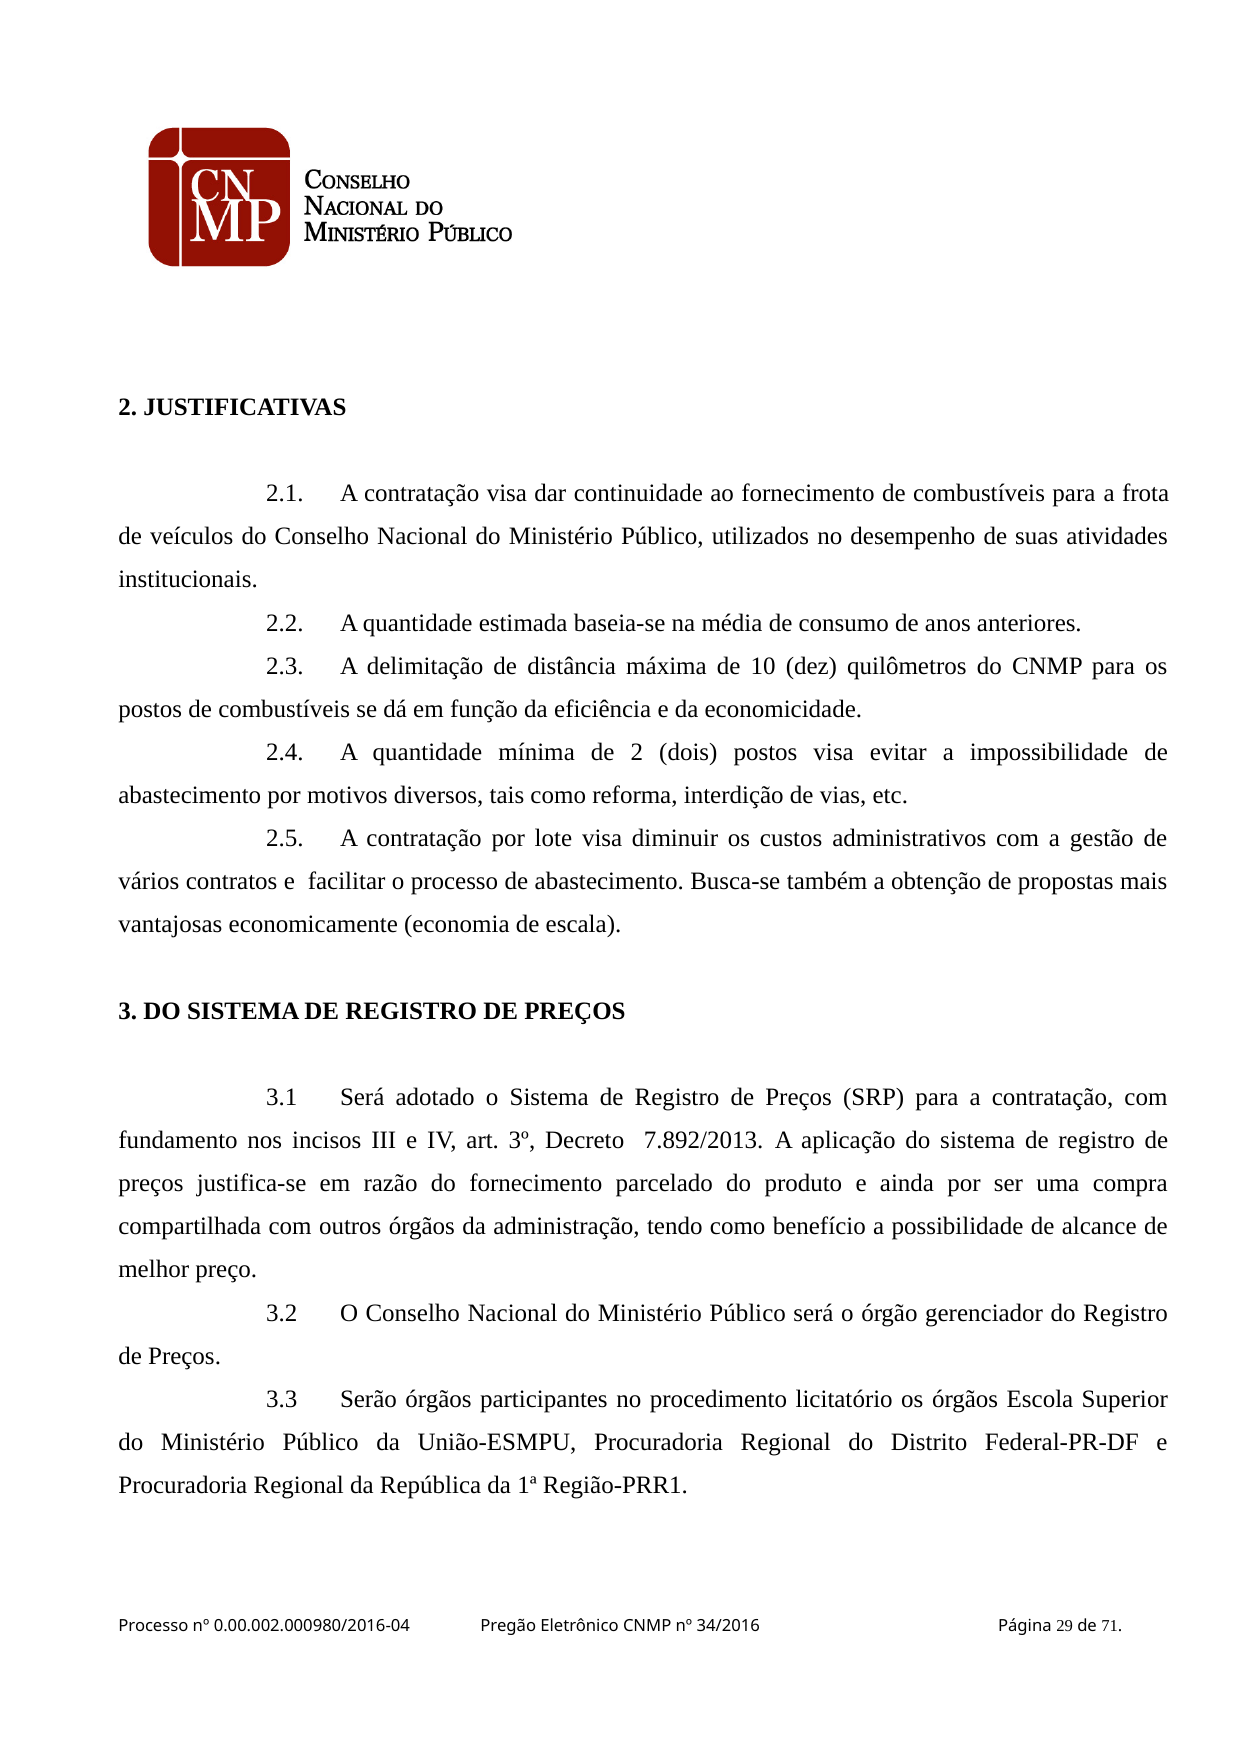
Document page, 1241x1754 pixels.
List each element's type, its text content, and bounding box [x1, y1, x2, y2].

text 3. DO SISTEMA DE REGISTRO DE PREÇOS [118, 996, 1169, 1024]
list A contratação por lote visa diminuir os custos administrativos com a gestão de vários contratos e facilitar o processo de abastecimento. Busca-se também a obtenção de propostas mais vantajosas economicamente (economia de escala). [118, 823, 1169, 938]
list A delimitação de distância máxima de 10 (dez) quilômetros do CNMP para os postos de combustíveis se dá em função da eficiência e da economicidade. [118, 651, 1169, 723]
list A quantidade estimada baseia-se na média de consumo de anos anteriores. [118, 608, 1169, 636]
list Será adotado o Sistema de Registro de Preços (SRP) para a contratação, com fundamento nos incisos III e IV, art. 3º, Decreto 7.892/2013. A aplicação do sistema de registro de preços justifica-se em razão do fornecimento parcelado do produto e ainda por ser uma compra compartilhada com outros órgãos da administração, tendo como benefício a possibilidade de alcance de melhor preço. [118, 1082, 1169, 1283]
list O Conselho Nacional do Ministério Público será o órgão gerenciador do Registro de Preços. [118, 1298, 1169, 1369]
list A contratação visa dar continuidade ao fornecimento de combustíveis para a frota de veículos do Conselho Nacional do Ministério Público, utilizados no desempenho de suas atividades institucionais. [118, 478, 1169, 593]
text 2. JUSTIFICATIVAS [118, 392, 1169, 421]
list A quantidade mínima de 2 (dois) postos visa evitar a impossibilidade de abastecimento por motivos diversos, tais como reforma, interdição de vias, etc. [118, 737, 1169, 809]
list Serão órgãos participantes no procedimento licitatório os órgãos Escola Superior do Ministério Público da União-ESMPU, Procuradoria Regional do Distrito Federal-PR-DF e Procuradoria Regional da República da 1ª Região-PRR1. [118, 1384, 1169, 1499]
picture [124, 105, 528, 288]
